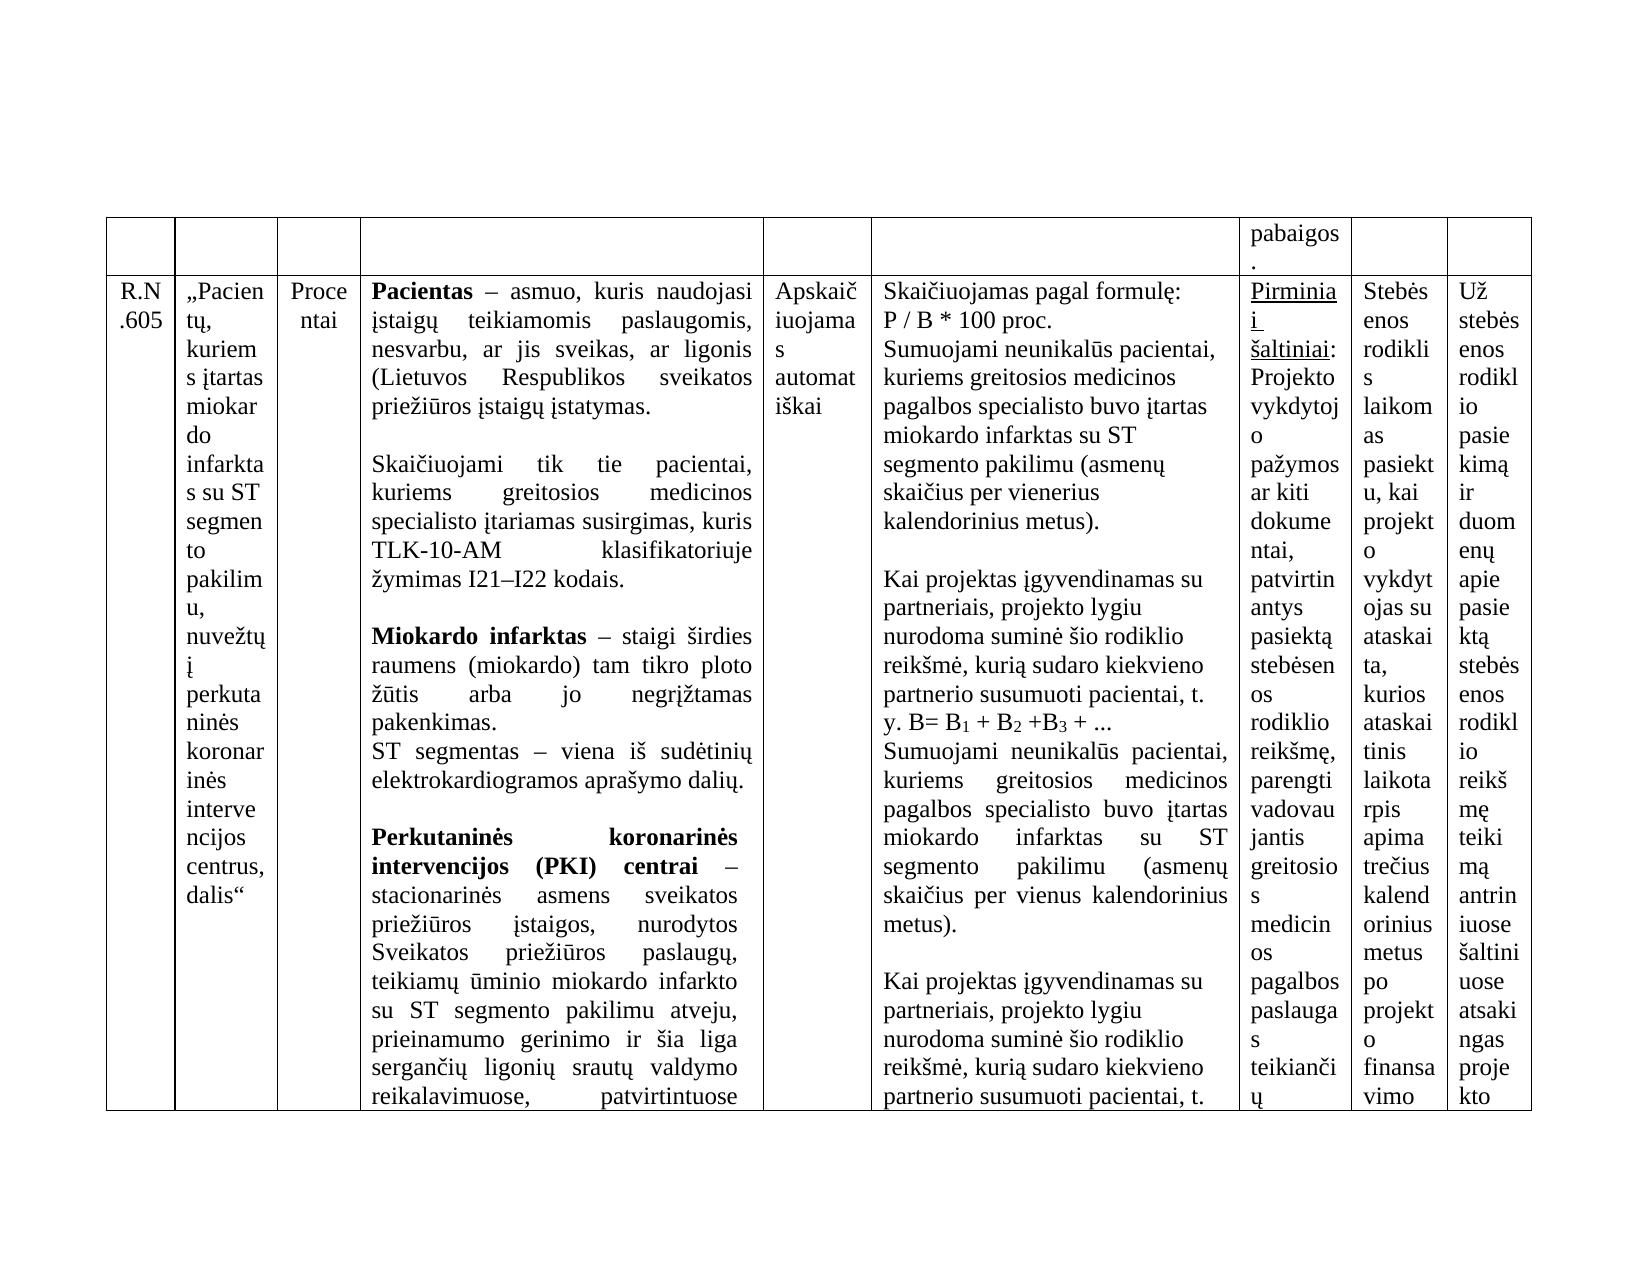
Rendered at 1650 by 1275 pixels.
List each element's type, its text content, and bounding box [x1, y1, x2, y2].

table_cell [1448, 218, 1531, 275]
table_cell [361, 218, 763, 275]
table_cell Apskaičiuojamas automatiškai [764, 276, 871, 1110]
table_cell [176, 218, 277, 275]
table_cell [872, 218, 1239, 275]
table_cell Stebėsenos rodiklis laikomas pasiektu, kai projekto vykdytojas su ataskaita, kurios ataskaitinis laikotarpis apima trečius kalendorinius metus po projekto finansavimo [1352, 276, 1447, 1110]
table_cell „Pacientų, kuriems įtartas miokardo infarktas su ST segmento pakilimu, nuvežtų į perkutaninės koronarinės intervencijos centrus, dalis“ [176, 276, 277, 1110]
table_cell Procentai [278, 276, 360, 1110]
table_cell Pacientas – asmuo, kuris naudojasi įstaigų teikiamomis paslaugomis, nesvarbu, ar jis sveikas, ar ligonis (Lietuvos Respublikos sveikatos priežiūros įstaigų įstatymas. Skaičiuojami tik tie pacientai, kuriems greitosios medicinos specialisto įtariamas susirgimas, kuris TLK-10-AM klasifikatoriuje žymimas I21–I22 kodais. Miokardo infarktas – staigi širdies raumens (miokardo) tam tikro ploto žūtis arba jo negrįžtamas pakenkimas. ST segmentas – viena iš sudėtinių elektrokardiogramos aprašymo dalių. Perkutaninės koronarinės intervencijos (PKI) centrai – stacionarinės asmens sveikatos priežiūros įstaigos, nurodytos Sveikatos priežiūros paslaugų, teikiamų ūminio miokardo infarkto su ST segmento pakilimu atveju, prieinamumo gerinimo ir šia liga sergančių ligonių srautų valdymo reikalavimuose, patvirtintuose [361, 276, 763, 1110]
table_cell [278, 218, 360, 275]
table_cell [764, 218, 871, 275]
table_cell pabaigos. [1240, 218, 1351, 275]
table_cell Skaičiuojamas pagal formulę: P / B * 100 proc. Sumuojami neunikalūs pacientai, kuriems greitosios medicinos pagalbos specialisto buvo įtartas miokardo infarktas su ST segmento pakilimu (asmenų skaičius per vienerius kalendorinius metus). Kai projektas įgyvendinamas su partneriais, projekto lygiu nurodoma suminė šio rodiklio reikšmė, kurią sudaro kiekvieno partnerio susumuoti pacientai, t. y. B= B1 + B2 +B3 + ... Sumuojami neunikalūs pacientai, kuriems greitosios medicinos pagalbos specialisto buvo įtartas miokardo infarktas su ST segmento pakilimu (asmenų skaičius per vienus kalendorinius metus). Kai projektas įgyvendinamas su partneriais, projekto lygiu nurodoma suminė šio rodiklio reikšmė, kurią sudaro kiekvieno partnerio susumuoti pacientai, t. [872, 276, 1239, 1110]
table_cell Už stebėsenos rodiklio pasiekimą ir duomenų apie pasiektą stebėsenos rodiklio reikšmę teikimą antriniuose šaltiniuose atsakingas projekto [1448, 276, 1531, 1110]
table_cell Pirminiai šaltiniai: Projekto vykdytojo pažymos ar kiti dokumentai, patvirtinantys pasiektą stebėsenos rodiklio reikšmę, parengti vadovaujantis greitosios medicinos pagalbos paslaugas teikiančių [1240, 276, 1351, 1110]
table_cell [107, 218, 174, 275]
table_cell R.N.605 [107, 276, 174, 1110]
